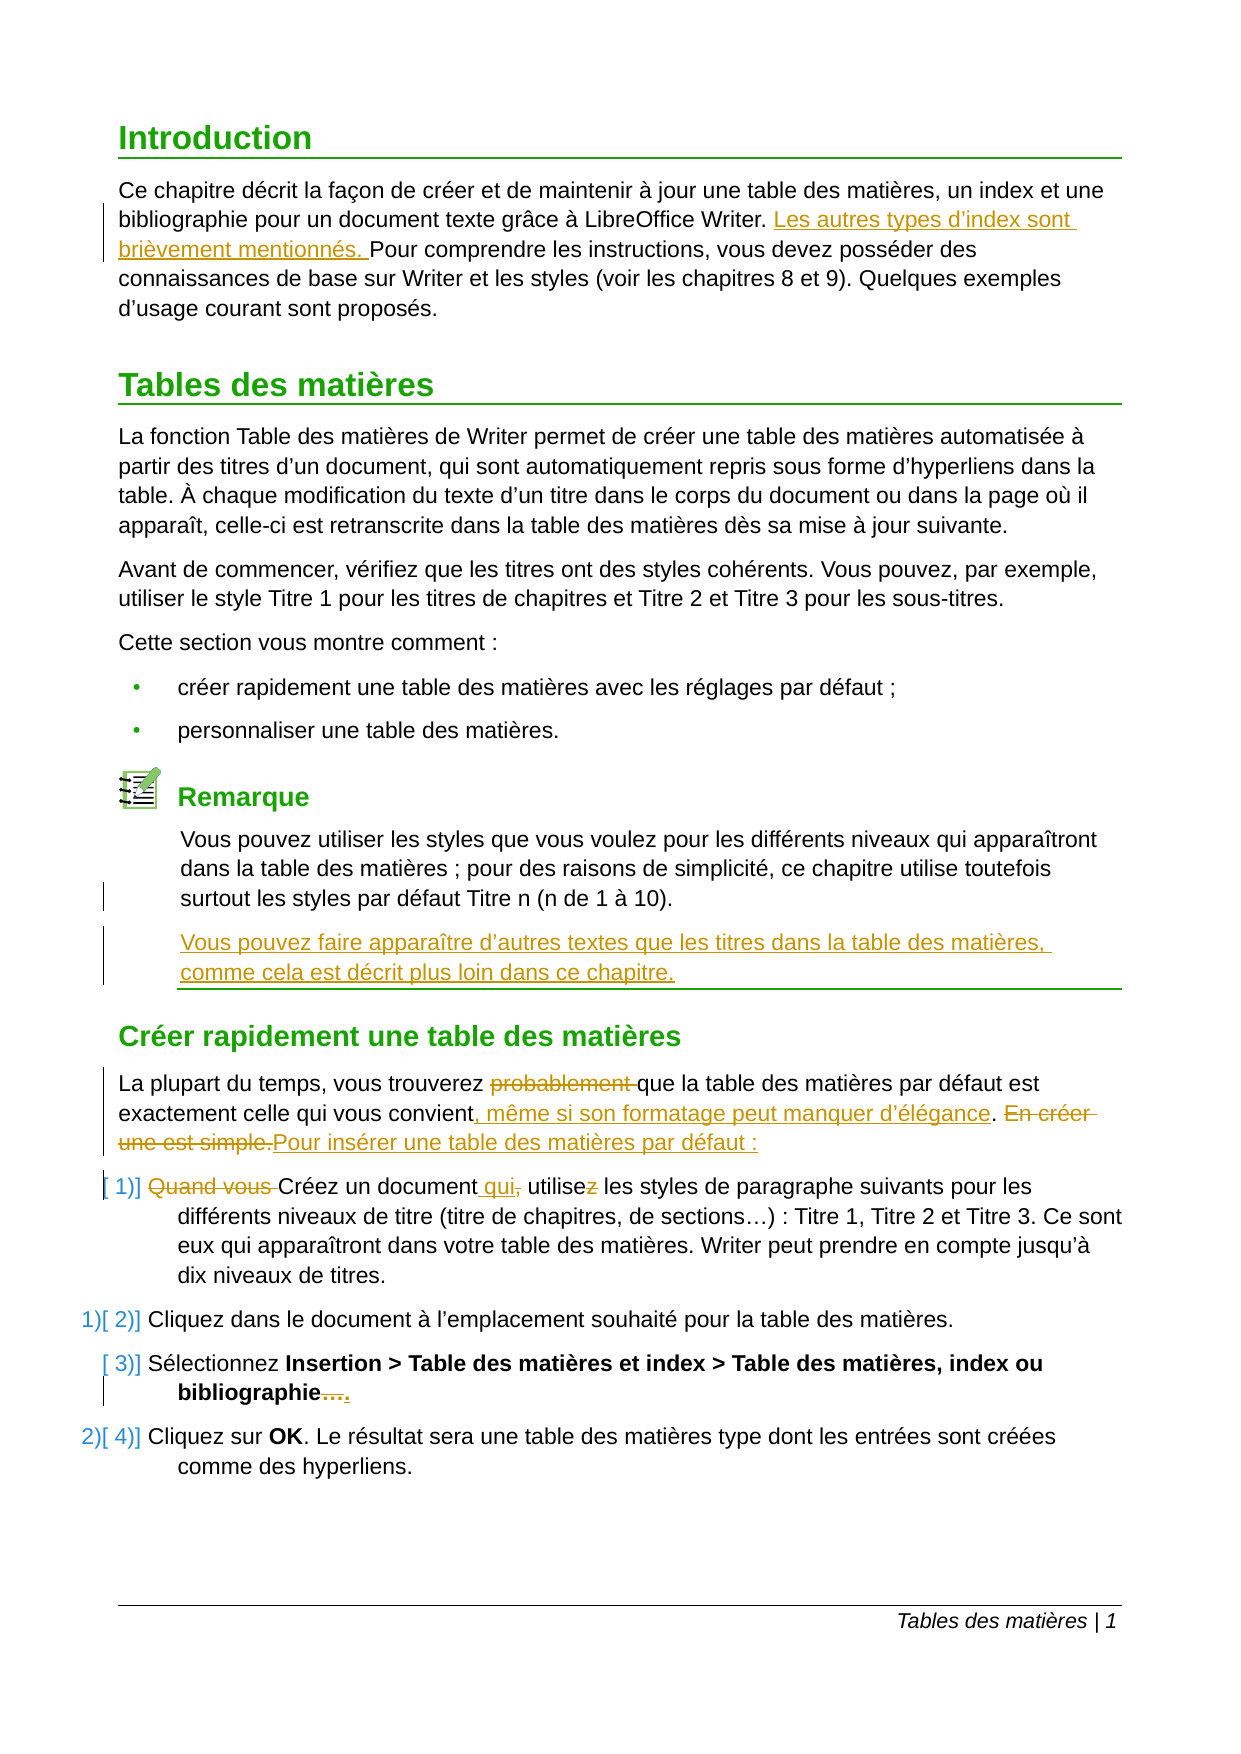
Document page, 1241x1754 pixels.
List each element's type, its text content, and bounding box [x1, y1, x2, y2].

list créer rapidement une table des matières avec les réglages par défaut ; [133, 670, 1122, 700]
text Vous pouvez faire apparaître d’autres textes que les titres dans la table des matières, comme cela est décrit plus loin dans ce chapitre. [177, 923, 1122, 988]
subtitle Créer rapidement une table des matières [118, 1019, 1122, 1052]
text Vous pouvez utiliser les styles que vous voulez pour les différents niveaux qui apparaîtront dans la table des matières ; pour des raisons de simplicité, ce chapitre utilise toutefois surtout les styles par défaut Titre n (n de 1 à 10). [177, 820, 1122, 911]
text La fonction Table des matières de Writer permet de créer une table des matières automatisée à partir des titres d’un document, qui sont automatiquement repris sous forme d’hyperliens dans la table. À chaque modification du texte d’un titre dans le corps du document ou dans la page où il apparaît, celle-ci est retranscrite dans la table des matières dès sa mise à jour suivante. [118, 420, 1122, 538]
list personnaliser une table des matières. [133, 714, 1122, 744]
text Avant de commencer, vérifiez que les titres ont des styles cohérents. Vous pouvez, par exemple, utiliser le style Titre 1 pour les titres de chapitres et Titre 2 et Titre 3 pour les sous-titres. [118, 553, 1122, 612]
list Remarque [118, 766, 1122, 812]
subtitle Introduction [118, 118, 1122, 157]
list Sélectionnez Insertion > Table des matières et index > Table des matières, index ou bibliographie. [148, 1347, 1122, 1406]
text La plupart du temps, vous trouverez que la table des matières par défaut est exactement celle qui vous convient, même si son formatage peut manquer d’élégance. Pour insérer une table des matières par défaut : [118, 1067, 1122, 1156]
list Cliquez dans le document à l’emplacement souhaité pour la table des matières. [148, 1303, 1122, 1332]
subtitle Tables des matières [118, 365, 1122, 403]
text Ce chapitre décrit la façon de créer et de maintenir à jour une table des matières, un index et une bibliographie pour un document texte grâce à LibreOffice Writer. Les autres types d’index sont brièvement mentionnés. Pour comprendre les instructions, vous devez posséder des connaissances de base sur Writer et les styles (voir les chapitres 8 et 9). Quelques exemples d’usage courant sont proposés. [118, 173, 1122, 321]
list Créez un document qui utilise les styles de paragraphe suivants pour les différents niveaux de titre (titre de chapitres, de sections…) : Titre 1, Titre 2 et Titre 3. Ce sont eux qui apparaîtront dans votre table des matières. Writer peut prendre en compte jusqu’à dix niveaux de titres. [148, 1170, 1122, 1288]
list Cliquez sur OK. Le résultat sera une table des matières type dont les entrées sont créées comme des hyperliens. [148, 1420, 1122, 1479]
text Cette section vous montre comment : [118, 626, 1122, 656]
